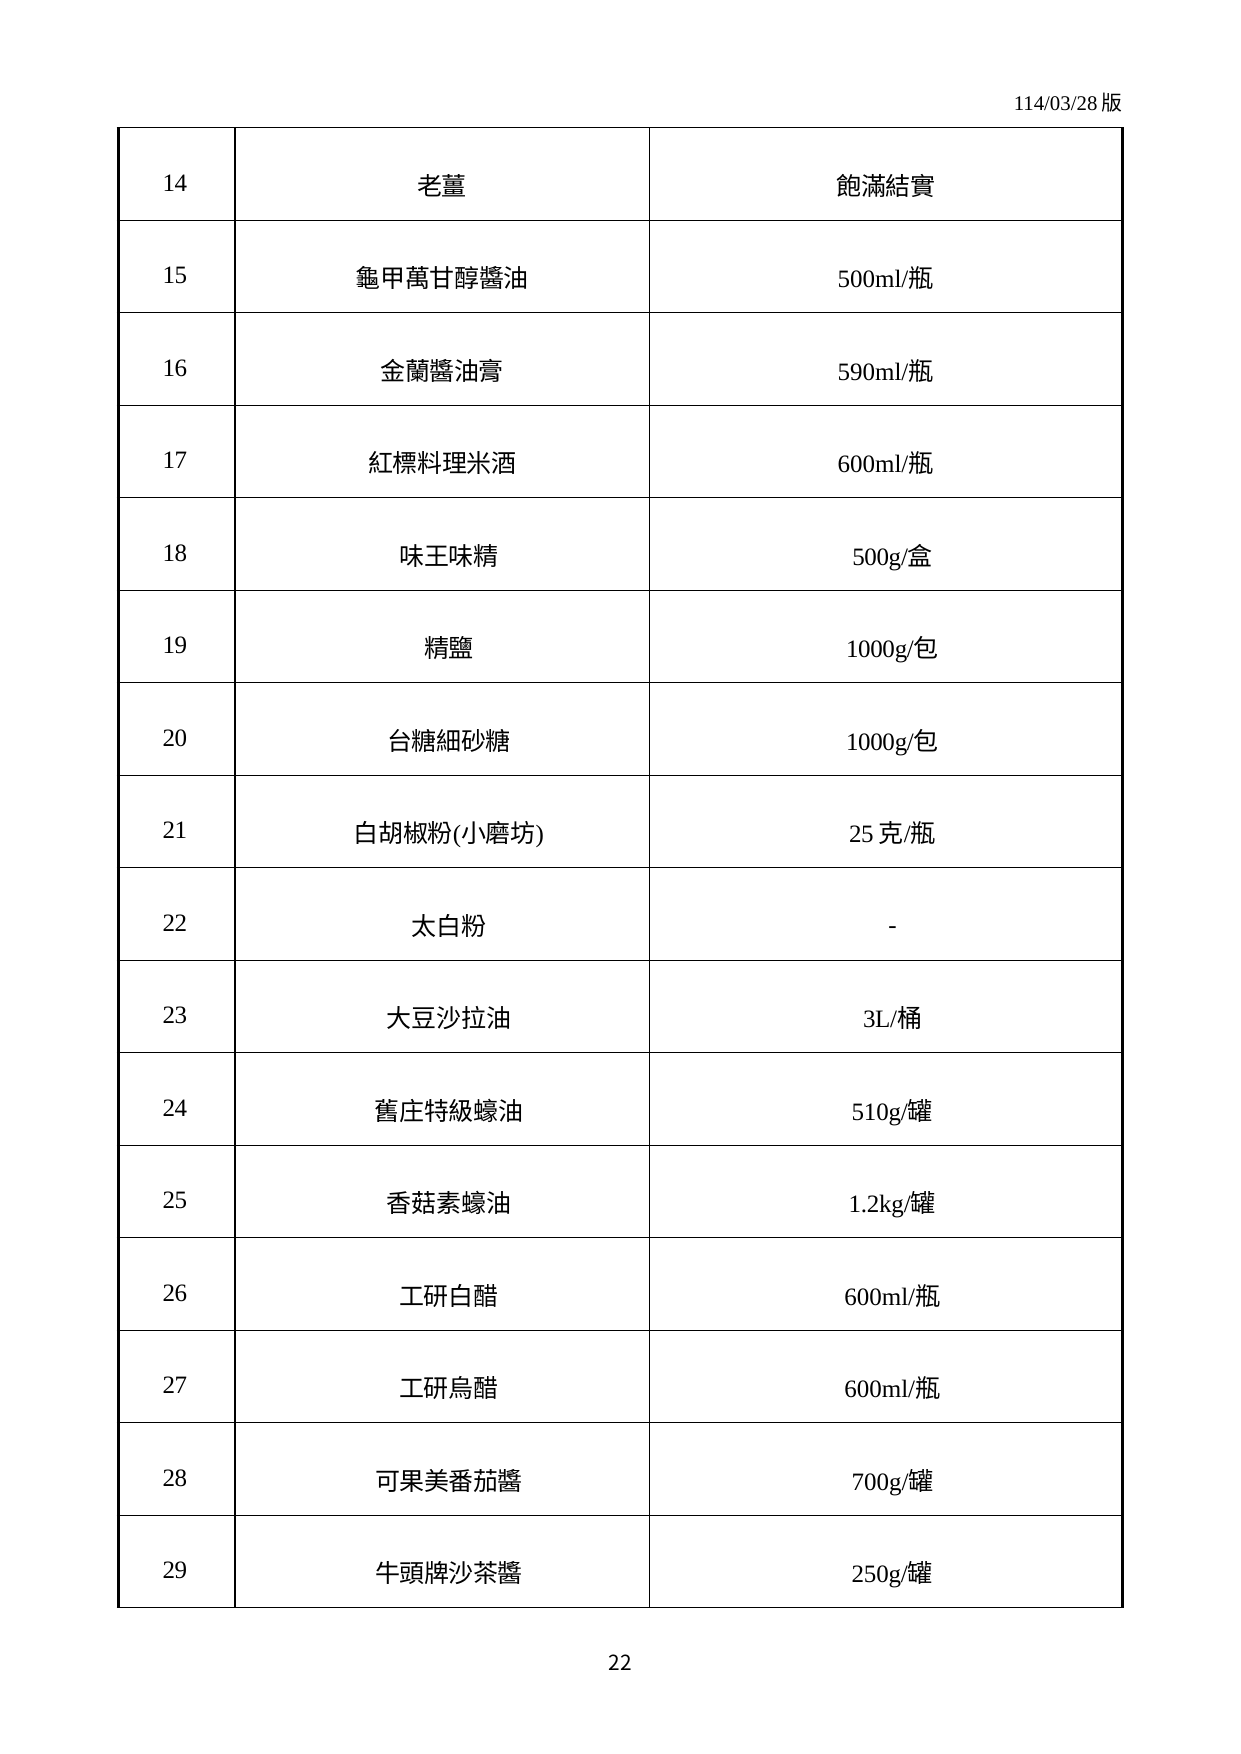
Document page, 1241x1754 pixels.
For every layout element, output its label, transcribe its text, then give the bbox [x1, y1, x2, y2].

table_cell 500g/盒 [650, 498, 1121, 589]
table_cell 250g/罐 [650, 1516, 1121, 1607]
table_cell 28 [120, 1423, 234, 1514]
table_cell 金蘭醬油膏 [236, 313, 649, 404]
table_cell 精鹽 [236, 591, 649, 682]
table_cell 可果美番茄醬 [236, 1423, 649, 1514]
table_cell 510g/罐 [650, 1053, 1121, 1144]
table_cell 台糖細砂糖 [236, 683, 649, 774]
table_cell 20 [120, 683, 234, 774]
table_cell 16 [120, 313, 234, 404]
table_cell 工研白醋 [236, 1238, 649, 1329]
table_cell 600ml/瓶 [650, 406, 1121, 497]
table_cell 白胡椒粉(小磨坊) [236, 776, 649, 867]
table_cell 25克/瓶 [650, 776, 1121, 867]
table_cell 21 [120, 776, 234, 867]
table_cell 500ml/瓶 [650, 221, 1121, 312]
table_cell 香菇素蠔油 [236, 1146, 649, 1237]
table_cell 1.2kg/罐 [650, 1146, 1121, 1237]
table_cell 3L/桶 [650, 961, 1121, 1052]
table_cell 18 [120, 498, 234, 589]
table_cell 25 [120, 1146, 234, 1237]
table_cell 紅標料理米酒 [236, 406, 649, 497]
table_cell 600ml/瓶 [650, 1238, 1121, 1329]
table_cell - [650, 868, 1121, 959]
table_cell 17 [120, 406, 234, 497]
table_cell 22 [120, 868, 234, 959]
table_cell 龜甲萬甘醇醬油 [236, 221, 649, 312]
table_cell 700g/罐 [650, 1423, 1121, 1514]
table_cell 27 [120, 1331, 234, 1422]
table_cell 工研烏醋 [236, 1331, 649, 1422]
table_cell 舊庄特級蠔油 [236, 1053, 649, 1144]
table_cell 飽滿結實 [650, 128, 1121, 219]
table_cell 29 [120, 1516, 234, 1607]
table_cell 1000g/包 [650, 591, 1121, 682]
table_cell 大豆沙拉油 [236, 961, 649, 1052]
table_cell 老薑 [236, 128, 649, 219]
table_cell 14 [120, 128, 234, 219]
table_cell 味王味精 [236, 498, 649, 589]
table_cell 1000g/包 [650, 683, 1121, 774]
table_cell 15 [120, 221, 234, 312]
table_cell 太白粉 [236, 868, 649, 959]
table_cell 24 [120, 1053, 234, 1144]
table_cell 26 [120, 1238, 234, 1329]
table_cell 600ml/瓶 [650, 1331, 1121, 1422]
table_cell 23 [120, 961, 234, 1052]
table_cell 牛頭牌沙茶醬 [236, 1516, 649, 1607]
table_cell 19 [120, 591, 234, 682]
table_cell 590ml/瓶 [650, 313, 1121, 404]
